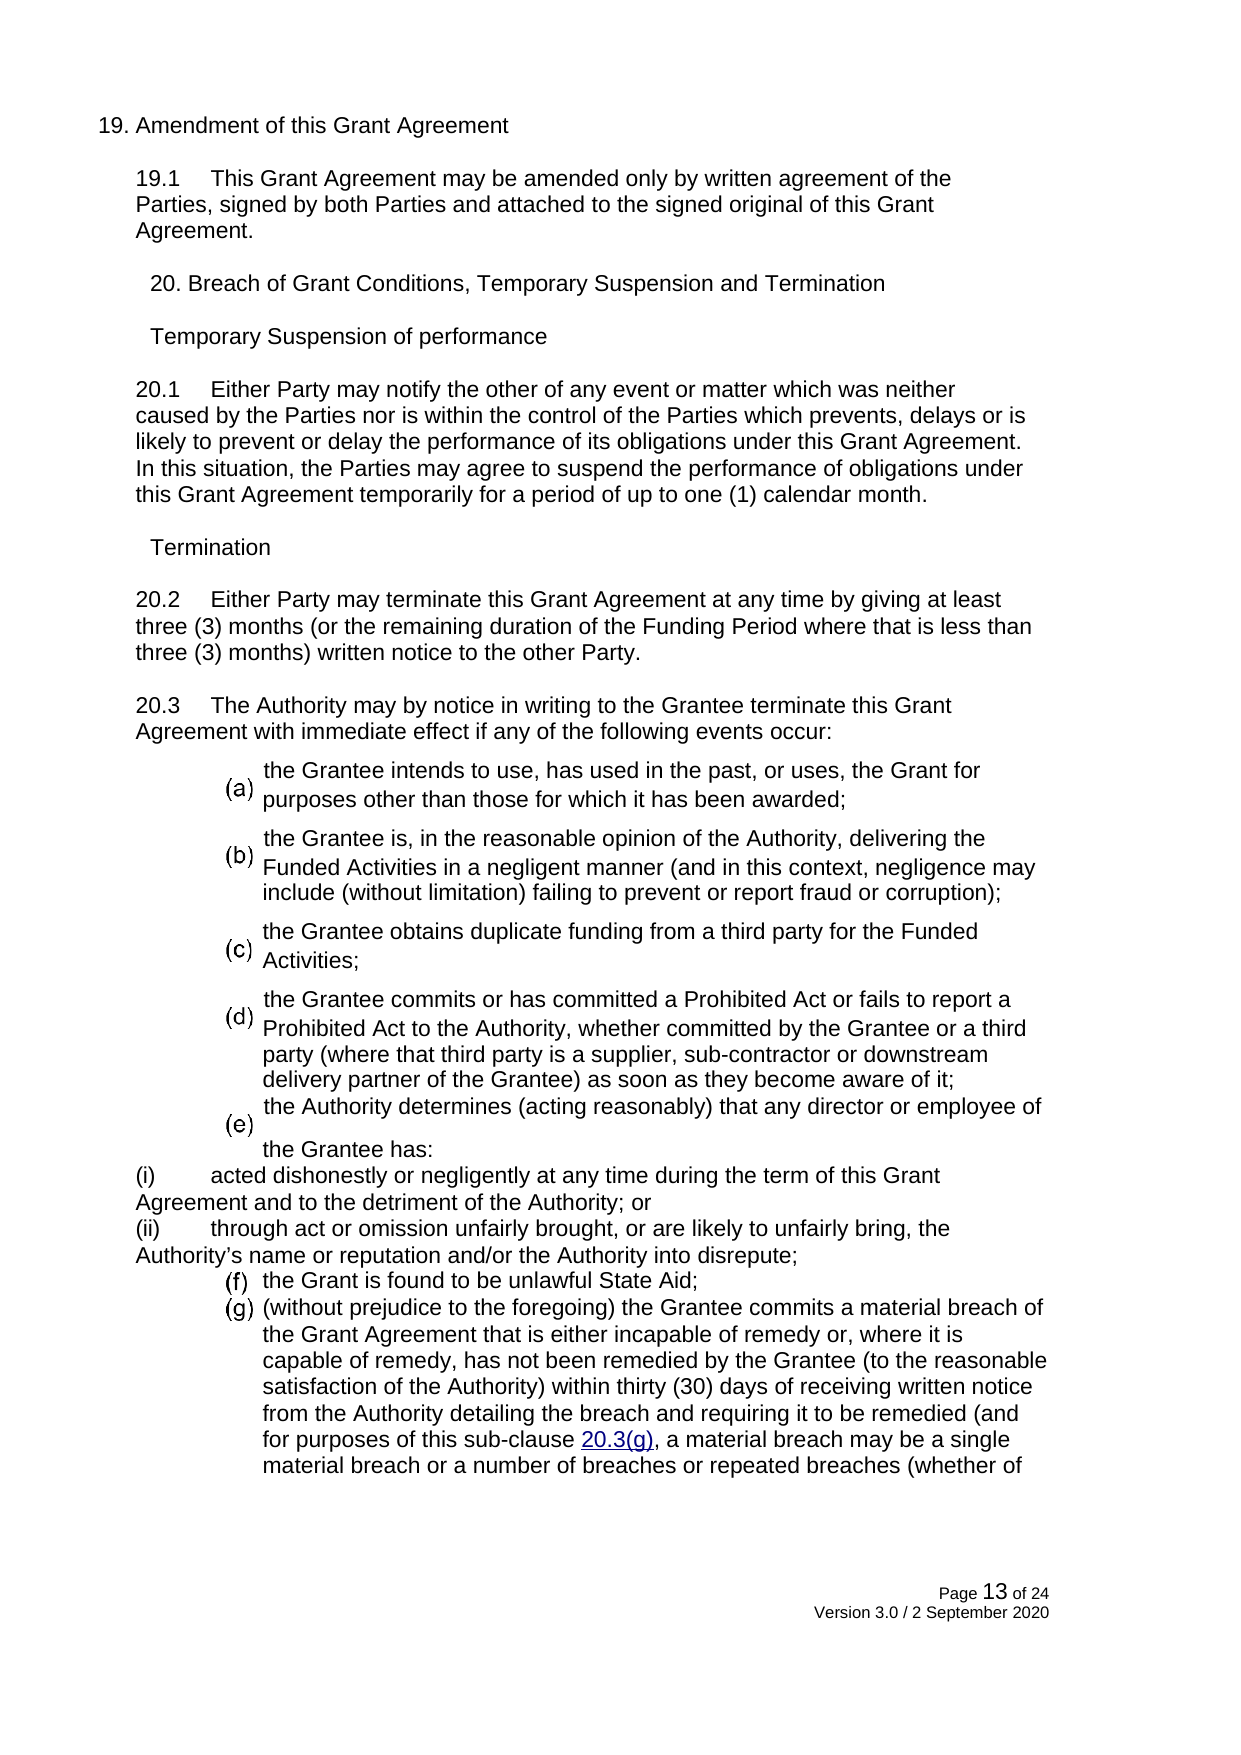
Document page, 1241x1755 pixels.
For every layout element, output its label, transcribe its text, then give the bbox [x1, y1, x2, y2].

list through act or omission unfairly brought, or are likely to unfairly bring, the Authority’s name or reputation and/or the Authority into disrepute; [135, 1215, 995, 1268]
text the Authority determines (acting reasonably) that any director or employee of the Grantee has: [226, 1093, 1043, 1162]
list acted dishonestly or negligently at any time during the term of this Grant Agreement and to the detriment of the Authority; or [135, 1162, 984, 1215]
text the Grantee intends to use, has used in the past, or uses, the Grant for purposes other than those for which it has been awarded; [226, 745, 982, 812]
list Either Party may notify the other of any event or matter which was neither caused by the Parties nor is within the control of the Parties which prevents, delays or is likely to prevent or delay the performance of its obligations under this Grant Agreement. In this situation, the Parties may agree to suspend the performance of obligations under this Grant Agreement temporarily for a period of up to one (1) calendar month. [135, 376, 1029, 507]
text the Grant is found to be unlawful State Aid; [262, 1268, 1105, 1294]
text the Grantee commits or has committed a Prohibited Act or fails to report a Prohibited Act to the Authority, whether committed by the Grantee or a third party (where that third party is a supplier, sub-contractor or downstream delivery partner of the Grantee) as soon as they become aware of it; [226, 974, 1029, 1092]
text the Grantee is, in the reasonable opinion of the Authority, delivering the Funded Activities in a negligent manner (and in this context, negligence may include (without limitation) failing to prevent or report fraud or corruption); [226, 812, 1038, 906]
list Either Party may terminate this Grant Agreement at any time by giving at least three (3) months (or the remaining duration of the Funding Period where that is less than three (3) months) written notice to the other Party. [135, 586, 1034, 665]
text (without prejudice to the foregoing) the Grantee commits a material breach of the Grant Agreement that is either incapable of remedy or, where it is capable of remedy, has not been remedied by the Grantee (to the reasonable satisfaction of the Authority) within thirty (30) days of receiving written notice from the Authority detailing the breach and requiring it to be remedied (and for purposes of this sub-clause 20.3(g), a material breach may be a single material breach or a number of breaches or repeated breaches (whether of [262, 1294, 1048, 1479]
list This Grant Agreement may be amended only by written agreement of the Parties, signed by both Parties and attached to the signed original of this Grant Agreement. [135, 164, 987, 244]
text the Grantee obtains duplicate funding from a third party for the Funded Activities; [226, 906, 981, 973]
list The Authority may by notice in writing to the Grantee terminate this Grant Agreement with immediate effect if any of the following events occur: [135, 692, 967, 744]
list Breach of Grant Conditions, Temporary Suspension and Termination Temporary Suspension of performance [150, 270, 887, 349]
text Termination [150, 534, 1105, 560]
list Amendment of this Grant Agreement [98, 112, 1105, 138]
